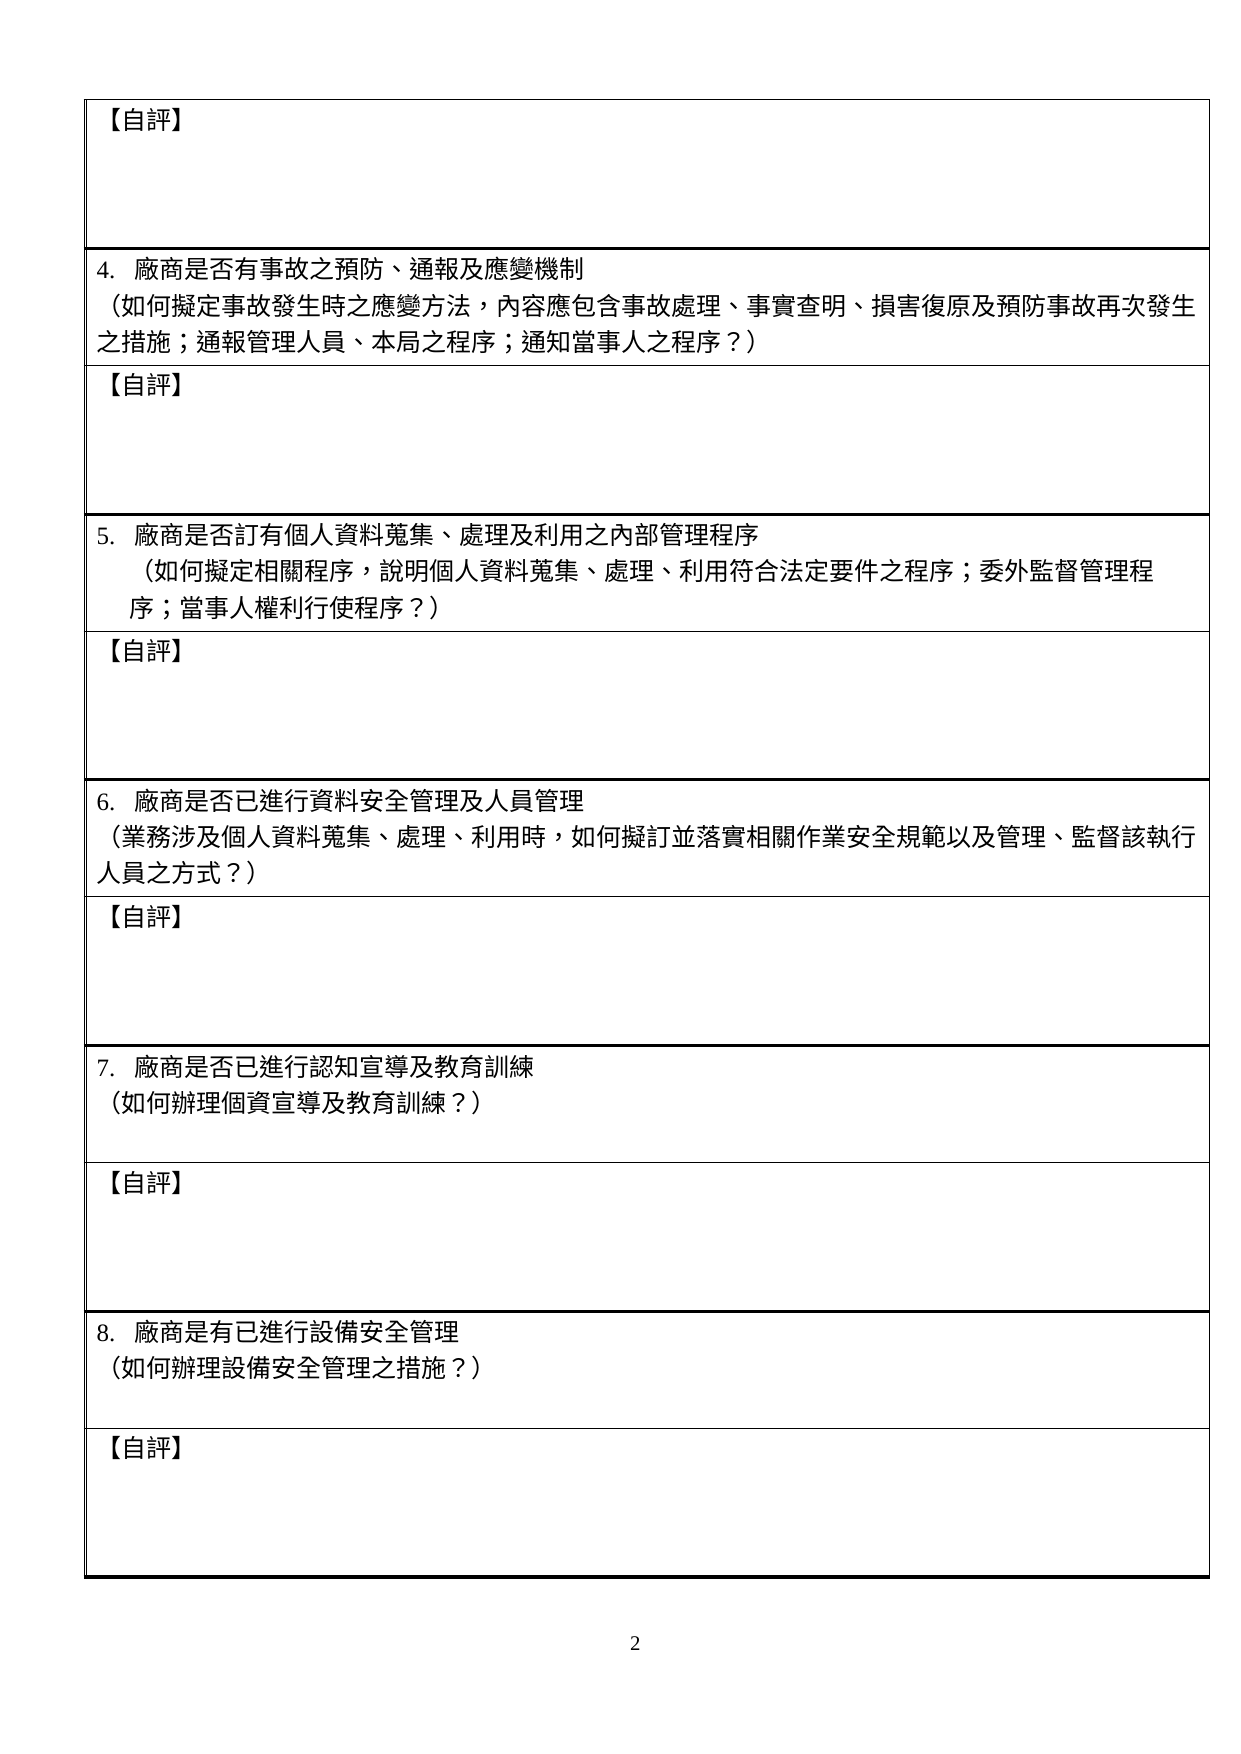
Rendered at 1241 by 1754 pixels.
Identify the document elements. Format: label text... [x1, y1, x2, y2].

table_cell 【自評】 [87, 1163, 1209, 1309]
table_cell 【自評】 [87, 100, 1209, 247]
table_cell 廠商是否已進行資料安全管理及人員管理 （業務涉及個人資料蒐集、處理、利用時，如何擬訂並落實相關作業安全規範以及管理、監督該執行人員之方式？） [87, 781, 1209, 896]
table_cell 廠商是有已進行設備安全管理 （如何辦理設備安全管理之措施？） [87, 1313, 1209, 1428]
table_cell 廠商是否有事故之預防、通報及應變機制 （如何擬定事故發生時之應變方法，內容應包含事故處理、事實查明、損害復原及預防事故再次發生之措施；通報管理人員、本局之程序；通知當事人之程序？） [87, 250, 1209, 365]
table_cell 【自評】 [87, 897, 1209, 1044]
table_cell 【自評】 [87, 632, 1209, 778]
table_cell 廠商是否訂有個人資料蒐集、處理及利用之內部管理程序 （如何擬定相關程序，說明個人資料蒐集、處理、利用符合法定要件之程序；委外監督管理程序；當事人權利行使程序？） [87, 516, 1209, 631]
table_cell 廠商是否已進行認知宣導及教育訓練 （如何辦理個資宣導及教育訓練？） [87, 1047, 1209, 1162]
table_cell 【自評】 [87, 366, 1209, 512]
table_cell 【自評】 [87, 1429, 1209, 1575]
